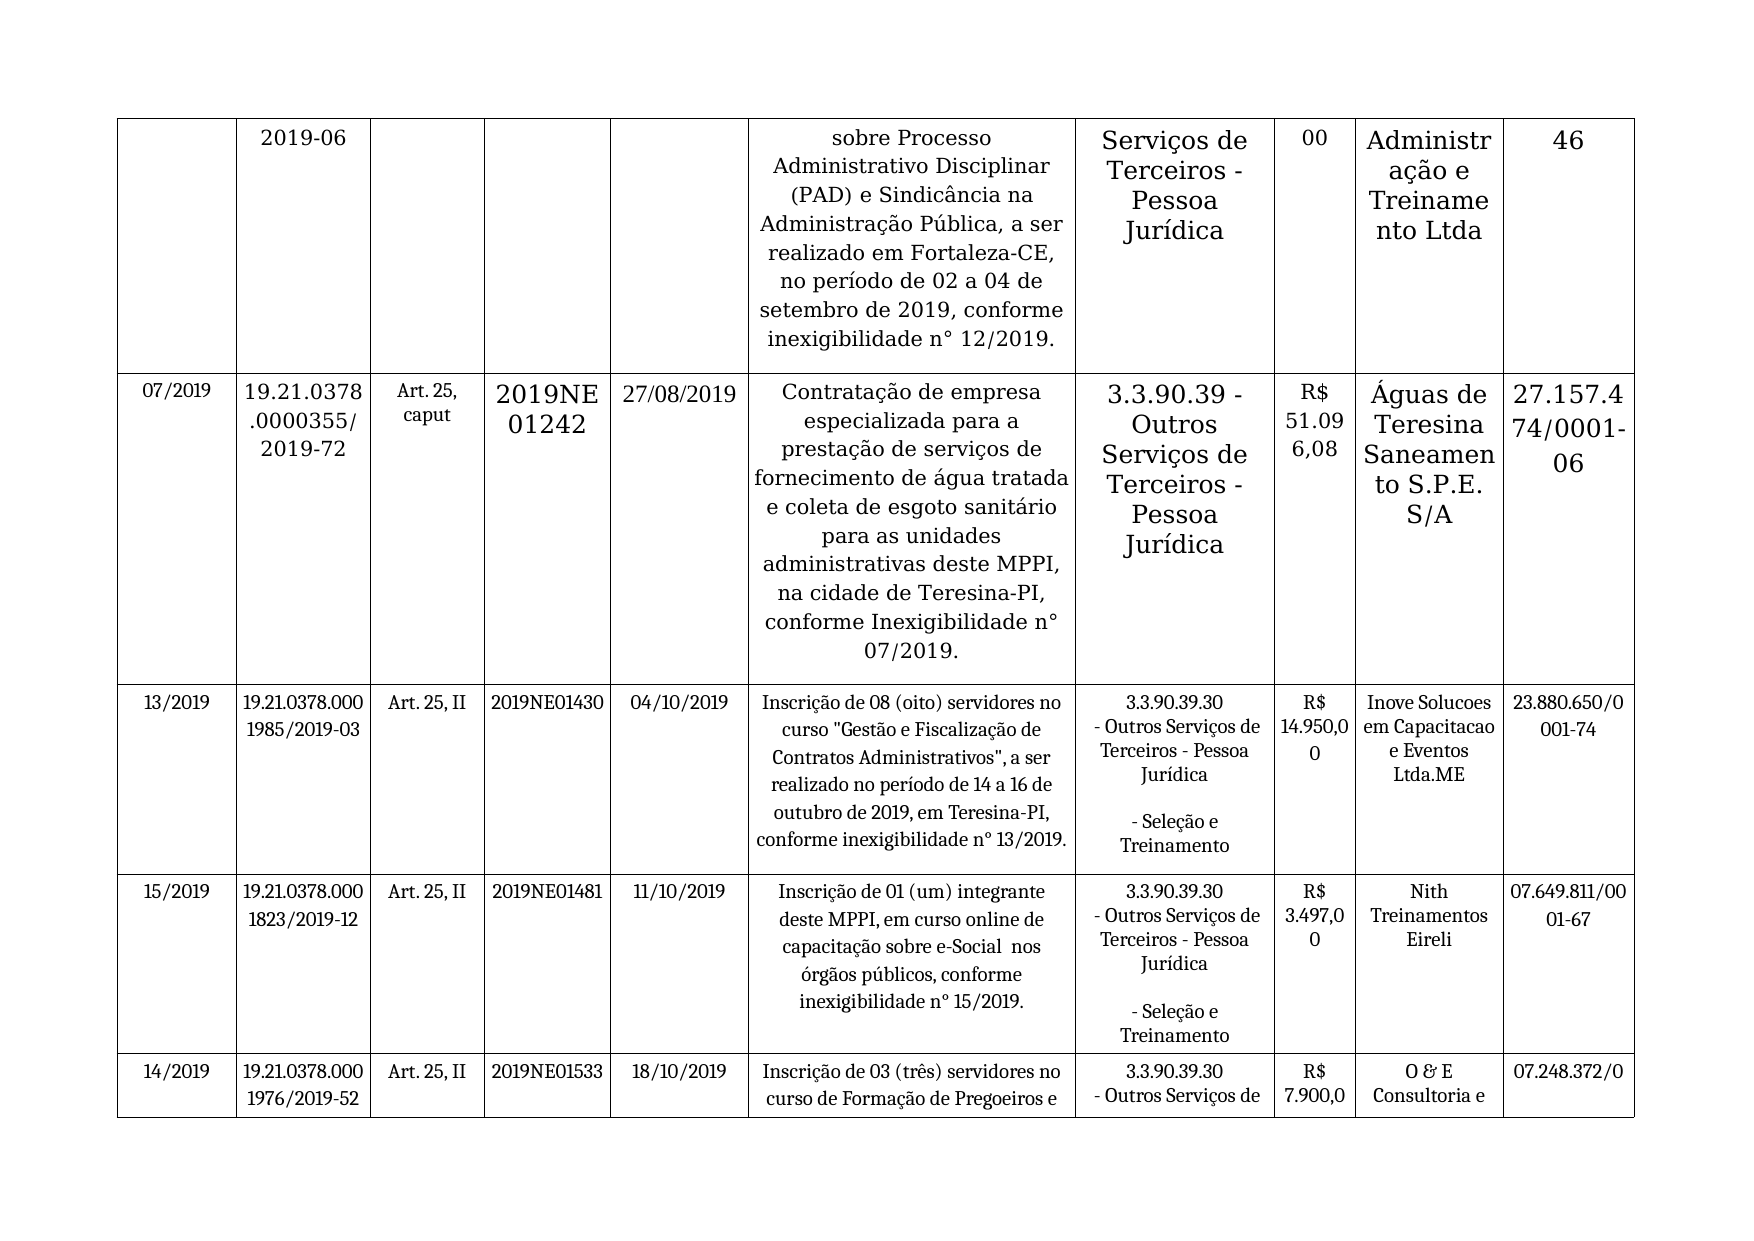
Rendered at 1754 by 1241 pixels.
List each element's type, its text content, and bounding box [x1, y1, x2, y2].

table_cell R$ 7.900,0 [1275, 1054, 1355, 1117]
table_cell Águas de Teresina Saneamento S.P.E. S/A [1356, 374, 1503, 684]
table_cell 23.880.650/0001-74 [1504, 685, 1634, 874]
table_cell O & E Consultoria e [1356, 1054, 1503, 1117]
table_cell 19.21.0378.0001976/2019-52 [237, 1054, 370, 1117]
table_cell [485, 119, 610, 372]
table_cell 19.21.0378.0001823/2019-12 [237, 875, 370, 1053]
table_cell [611, 119, 748, 372]
table_cell 07.649.811/0001-67 [1504, 875, 1634, 1053]
table_cell 04/10/2019 [611, 685, 748, 874]
table_cell 07.248.372/0 [1504, 1054, 1634, 1117]
table_cell 2019-06 [237, 119, 370, 372]
table_cell 46 [1504, 119, 1634, 372]
table_cell 18/10/2019 [611, 1054, 748, 1117]
table_cell Art. 25, II [371, 1054, 484, 1117]
table_cell 2019NE01430 [485, 685, 610, 874]
table_cell Inscrição de 08 (oito) servidores no curso "Gestão e Fiscalização de Contratos Administrativos", a ser realizado no período de 14 a 16 de outubro de 2019, em Teresina-PI, conforme inexigibilidade n° 13/2019. [749, 685, 1075, 874]
table_cell 07/2019 [118, 374, 236, 684]
table_cell 00 [1275, 119, 1355, 372]
table_cell 3.3.90.39.30 - Outros Serviços de Terceiros - Pessoa Jurídica - Seleção e Treinamento [1076, 685, 1274, 874]
table_cell 19.21.0378.0001985/2019-03 [237, 685, 370, 874]
table_cell Nith Treinamentos Eireli [1356, 875, 1503, 1053]
table_cell Art. 25, II [371, 685, 484, 874]
table_cell 13/2019 [118, 685, 236, 874]
table_cell 27/08/2019 [611, 374, 748, 684]
table_cell 2019NE01242 [485, 374, 610, 684]
table_cell Art. 25, caput [371, 374, 484, 684]
table_cell Contratação de empresa especializada para a prestação de serviços de fornecimento de água tratada e coleta de esgoto sanitário para as unidades administrativas deste MPPI, na cidade de Teresina-PI, conforme Inexigibilidade n° 07/2019. [749, 374, 1075, 684]
table_cell 11/10/2019 [611, 875, 748, 1053]
table_cell Inscrição de 03 (três) servidores no curso de Formação de Pregoeiros e [749, 1054, 1075, 1117]
table_cell [118, 119, 236, 372]
table_cell 14/2019 [118, 1054, 236, 1117]
table_cell Inove Solucoes em Capacitacao e Eventos Ltda.ME [1356, 685, 1503, 874]
table_cell R$ 14.950,00 [1275, 685, 1355, 874]
table_cell Serviços de Terceiros - Pessoa Jurídica [1076, 119, 1274, 372]
table_cell [371, 119, 484, 372]
table_cell 2019NE01481 [485, 875, 610, 1053]
table_cell sobre Processo Administrativo Disciplinar (PAD) e Sindicância na Administração Pública, a ser realizado em Fortaleza-CE, no período de 02 a 04 de setembro de 2019, conforme inexigibilidade n° 12/2019. [749, 119, 1075, 372]
table_cell 27.157.474/0001-06 [1504, 374, 1634, 684]
table_cell R$ 3.497,00 [1275, 875, 1355, 1053]
table_cell Art. 25, II [371, 875, 484, 1053]
table_cell Administração e Treinamento Ltda [1356, 119, 1503, 372]
table_cell 3.3.90.39.30 - Outros Serviços de [1076, 1054, 1274, 1117]
table_cell 2019NE01533 [485, 1054, 610, 1117]
table_cell 15/2019 [118, 875, 236, 1053]
table_cell R$ 51.096,08 [1275, 374, 1355, 684]
table_cell 19.21.0378.0000355/2019-72 [237, 374, 370, 684]
table_cell 3.3.90.39 - Outros Serviços de Terceiros - Pessoa Jurídica [1076, 374, 1274, 684]
table_cell Inscrição de 01 (um) integrante deste MPPI, em curso online de capacitação sobre e-Social nos órgãos públicos, conforme inexigibilidade n° 15/2019. [749, 875, 1075, 1053]
table_cell 3.3.90.39.30 - Outros Serviços de Terceiros - Pessoa Jurídica - Seleção e Treinamento [1076, 875, 1274, 1053]
